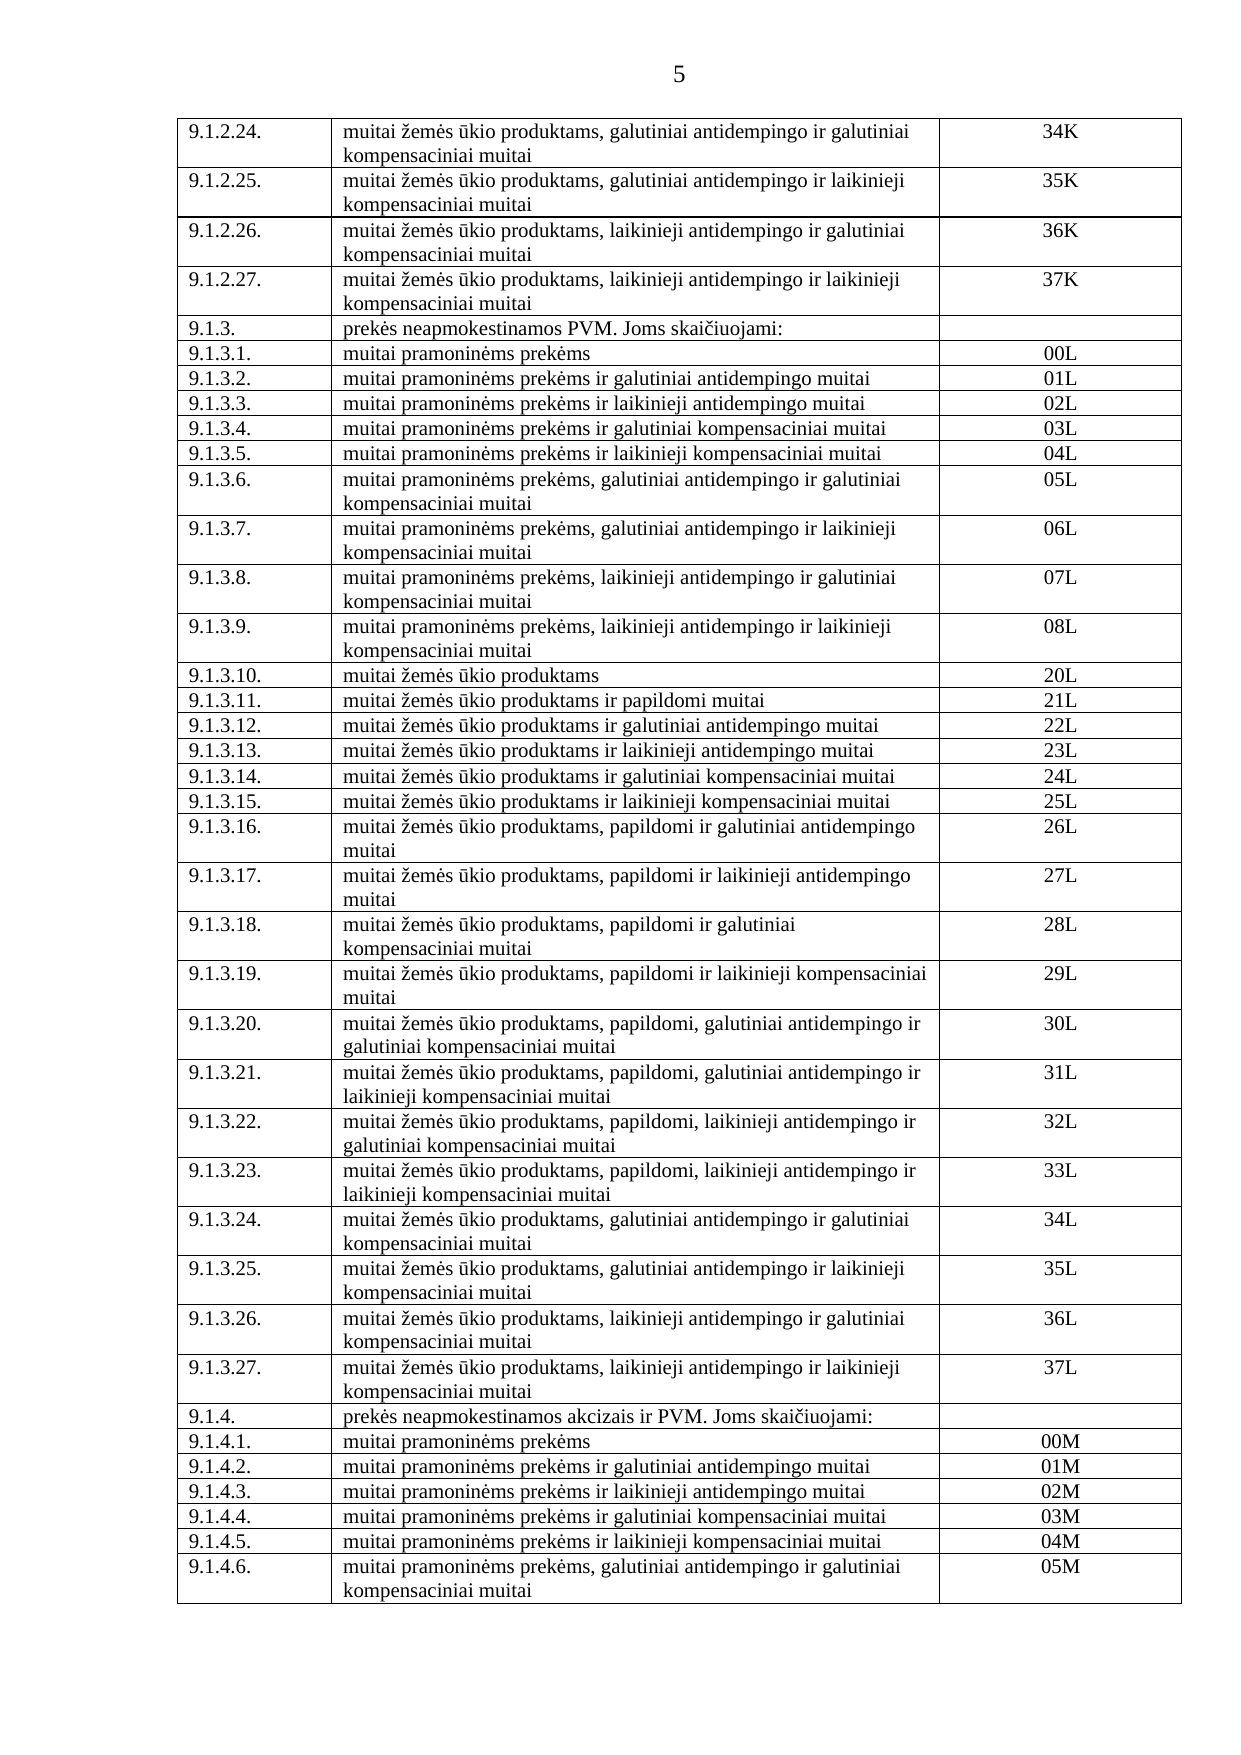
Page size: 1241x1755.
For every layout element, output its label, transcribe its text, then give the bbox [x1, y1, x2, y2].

table_cell muitai pramoninėms prekėms ir laikinieji antidempingo muitai [332, 391, 939, 415]
table_cell 9.1.3.6. [178, 466, 331, 514]
table_cell 9.1.4.3. [178, 1479, 331, 1503]
table_cell muitai žemės ūkio produktams, papildomi, galutiniai antidempingo ir laikinieji kompensaciniai muitai [332, 1060, 939, 1108]
table_cell 24L [940, 764, 1181, 788]
table_cell 9.1.3.1. [178, 341, 331, 365]
table_cell 9.1.3.19. [178, 961, 331, 1009]
table_cell 26L [940, 814, 1181, 862]
table_cell [940, 316, 1181, 340]
table_cell 35L [940, 1256, 1181, 1304]
table_cell prekės neapmokestinamos akcizais ir PVM. Joms skaičiuojami: [332, 1404, 939, 1428]
table_cell 9.1.3.10. [178, 663, 331, 687]
table_cell 9.1.3.27. [178, 1355, 331, 1403]
table_cell muitai žemės ūkio produktams, laikinieji antidempingo ir galutiniai kompensaciniai muitai [332, 1305, 939, 1353]
table_cell 9.1.3.9. [178, 614, 331, 662]
table_cell muitai pramoninėms prekėms ir galutiniai kompensaciniai muitai [332, 1504, 939, 1528]
table_cell 07L [940, 565, 1181, 613]
table_cell 9.1.3.11. [178, 688, 331, 712]
table_cell 9.1.3.22. [178, 1109, 331, 1157]
table_cell 03L [940, 416, 1181, 440]
table_cell 9.1.4.5. [178, 1529, 331, 1553]
table_cell 9.1.3.21. [178, 1060, 331, 1108]
table_cell 9.1.3.5. [178, 441, 331, 465]
table_cell muitai žemės ūkio produktams, papildomi ir galutiniai antidempingo muitai [332, 814, 939, 862]
table_cell muitai pramoninėms prekėms ir galutiniai antidempingo muitai [332, 1454, 939, 1478]
table_cell muitai žemės ūkio produktams, papildomi, laikinieji antidempingo ir galutiniai kompensaciniai muitai [332, 1109, 939, 1157]
table_cell 9.1.3.14. [178, 764, 331, 788]
table_cell muitai žemės ūkio produktams, papildomi ir laikinieji antidempingo muitai [332, 863, 939, 911]
table_cell 9.1.3.17. [178, 863, 331, 911]
table_cell [940, 1404, 1181, 1428]
table_cell 9.1.3.15. [178, 789, 331, 813]
table_cell 01L [940, 366, 1181, 390]
table_cell 02M [940, 1479, 1181, 1503]
table_cell 9.1.3.8. [178, 565, 331, 613]
table_cell 9.1.4.6. [178, 1554, 331, 1602]
table_cell muitai žemės ūkio produktams, papildomi, galutiniai antidempingo ir galutiniai kompensaciniai muitai [332, 1010, 939, 1058]
table_cell muitai žemės ūkio produktams [332, 663, 939, 687]
table_cell muitai pramoninėms prekėms, galutiniai antidempingo ir laikinieji kompensaciniai muitai [332, 516, 939, 564]
table_cell 00L [940, 341, 1181, 365]
table_cell muitai pramoninėms prekėms ir laikinieji kompensaciniai muitai [332, 441, 939, 465]
table_cell 30L [940, 1010, 1181, 1058]
table_cell muitai pramoninėms prekėms [332, 341, 939, 365]
table_cell 37L [940, 1355, 1181, 1403]
table_cell 04L [940, 441, 1181, 465]
table_cell 9.1.3.2. [178, 366, 331, 390]
table_cell 03M [940, 1504, 1181, 1528]
table_cell muitai žemės ūkio produktams, galutiniai antidempingo ir galutiniai kompensaciniai muitai [332, 119, 939, 167]
table_cell 9.1.3.7. [178, 516, 331, 564]
table_cell 9.1.3.4. [178, 416, 331, 440]
table_cell 9.1.3.3. [178, 391, 331, 415]
table_cell muitai pramoninėms prekėms, galutiniai antidempingo ir galutiniai kompensaciniai muitai [332, 1554, 939, 1602]
table_cell 00M [940, 1429, 1181, 1453]
table_cell 31L [940, 1060, 1181, 1108]
table_cell 01M [940, 1454, 1181, 1478]
table_cell muitai pramoninėms prekėms, galutiniai antidempingo ir galutiniai kompensaciniai muitai [332, 466, 939, 514]
table_cell 21L [940, 688, 1181, 712]
table_cell 22L [940, 713, 1181, 737]
table_cell muitai žemės ūkio produktams ir galutiniai antidempingo muitai [332, 713, 939, 737]
table_cell 36K [940, 218, 1181, 266]
table_cell muitai žemės ūkio produktams ir laikinieji kompensaciniai muitai [332, 789, 939, 813]
table_cell 9.1.3.16. [178, 814, 331, 862]
table_cell 9.1.3.26. [178, 1305, 331, 1353]
table_cell 9.1.3.24. [178, 1207, 331, 1255]
table_cell muitai žemės ūkio produktams, laikinieji antidempingo ir laikinieji kompensaciniai muitai [332, 1355, 939, 1403]
table_cell 9.1.3.12. [178, 713, 331, 737]
table_cell muitai žemės ūkio produktams, galutiniai antidempingo ir laikinieji kompensaciniai muitai [332, 1256, 939, 1304]
table_cell muitai pramoninėms prekėms ir laikinieji kompensaciniai muitai [332, 1529, 939, 1553]
table_cell 08L [940, 614, 1181, 662]
table_cell muitai žemės ūkio produktams ir papildomi muitai [332, 688, 939, 712]
table_cell 34L [940, 1207, 1181, 1255]
table_cell muitai pramoninėms prekėms ir galutiniai kompensaciniai muitai [332, 416, 939, 440]
table_cell muitai žemės ūkio produktams, laikinieji antidempingo ir galutiniai kompensaciniai muitai [332, 218, 939, 266]
table_cell 32L [940, 1109, 1181, 1157]
table_cell muitai žemės ūkio produktams, laikinieji antidempingo ir laikinieji kompensaciniai muitai [332, 267, 939, 315]
table_cell muitai pramoninėms prekėms ir laikinieji antidempingo muitai [332, 1479, 939, 1503]
table_cell 28L [940, 912, 1181, 960]
table_cell muitai žemės ūkio produktams, galutiniai antidempingo ir laikinieji kompensaciniai muitai [332, 168, 939, 216]
table_cell 27L [940, 863, 1181, 911]
table_cell 9.1.2.26. [178, 218, 331, 266]
table_cell 9.1.4.4. [178, 1504, 331, 1528]
table_cell 9.1.3. [178, 316, 331, 340]
table_cell 04M [940, 1529, 1181, 1553]
table_cell 33L [940, 1158, 1181, 1206]
table_cell 37K [940, 267, 1181, 315]
table_cell 9.1.4.2. [178, 1454, 331, 1478]
table_cell muitai pramoninėms prekėms, laikinieji antidempingo ir laikinieji kompensaciniai muitai [332, 614, 939, 662]
table_cell muitai žemės ūkio produktams, papildomi ir galutiniai kompensaciniai muitai [332, 912, 939, 960]
table_cell 9.1.3.23. [178, 1158, 331, 1206]
table_cell 05M [940, 1554, 1181, 1602]
table_cell 20L [940, 663, 1181, 687]
table_cell 34K [940, 119, 1181, 167]
table_cell 9.1.3.18. [178, 912, 331, 960]
table_cell 9.1.3.25. [178, 1256, 331, 1304]
table_cell 23L [940, 739, 1181, 762]
table_cell muitai pramoninėms prekėms, laikinieji antidempingo ir galutiniai kompensaciniai muitai [332, 565, 939, 613]
table_cell 35K [940, 168, 1181, 216]
table_cell prekės neapmokestinamos PVM. Joms skaičiuojami: [332, 316, 939, 340]
table_cell 29L [940, 961, 1181, 1009]
table_cell muitai žemės ūkio produktams, papildomi ir laikinieji kompensaciniai muitai [332, 961, 939, 1009]
table_cell 06L [940, 516, 1181, 564]
table_cell muitai pramoninėms prekėms ir galutiniai antidempingo muitai [332, 366, 939, 390]
table_cell 05L [940, 466, 1181, 514]
table_cell muitai žemės ūkio produktams ir galutiniai kompensaciniai muitai [332, 764, 939, 788]
table_cell 36L [940, 1305, 1181, 1353]
table_cell 02L [940, 391, 1181, 415]
table_cell 9.1.4.1. [178, 1429, 331, 1453]
table_cell muitai pramoninėms prekėms [332, 1429, 939, 1453]
table_cell muitai žemės ūkio produktams ir laikinieji antidempingo muitai [332, 739, 939, 762]
table_cell muitai žemės ūkio produktams, galutiniai antidempingo ir galutiniai kompensaciniai muitai [332, 1207, 939, 1255]
table_cell 9.1.3.13. [178, 739, 331, 762]
table_cell 9.1.2.27. [178, 267, 331, 315]
table_cell 9.1.2.25. [178, 168, 331, 216]
table_cell 25L [940, 789, 1181, 813]
table_cell 9.1.4. [178, 1404, 331, 1428]
table_cell 9.1.2.24. [178, 119, 331, 167]
table_cell muitai žemės ūkio produktams, papildomi, laikinieji antidempingo ir laikinieji kompensaciniai muitai [332, 1158, 939, 1206]
table_cell 9.1.3.20. [178, 1010, 331, 1058]
